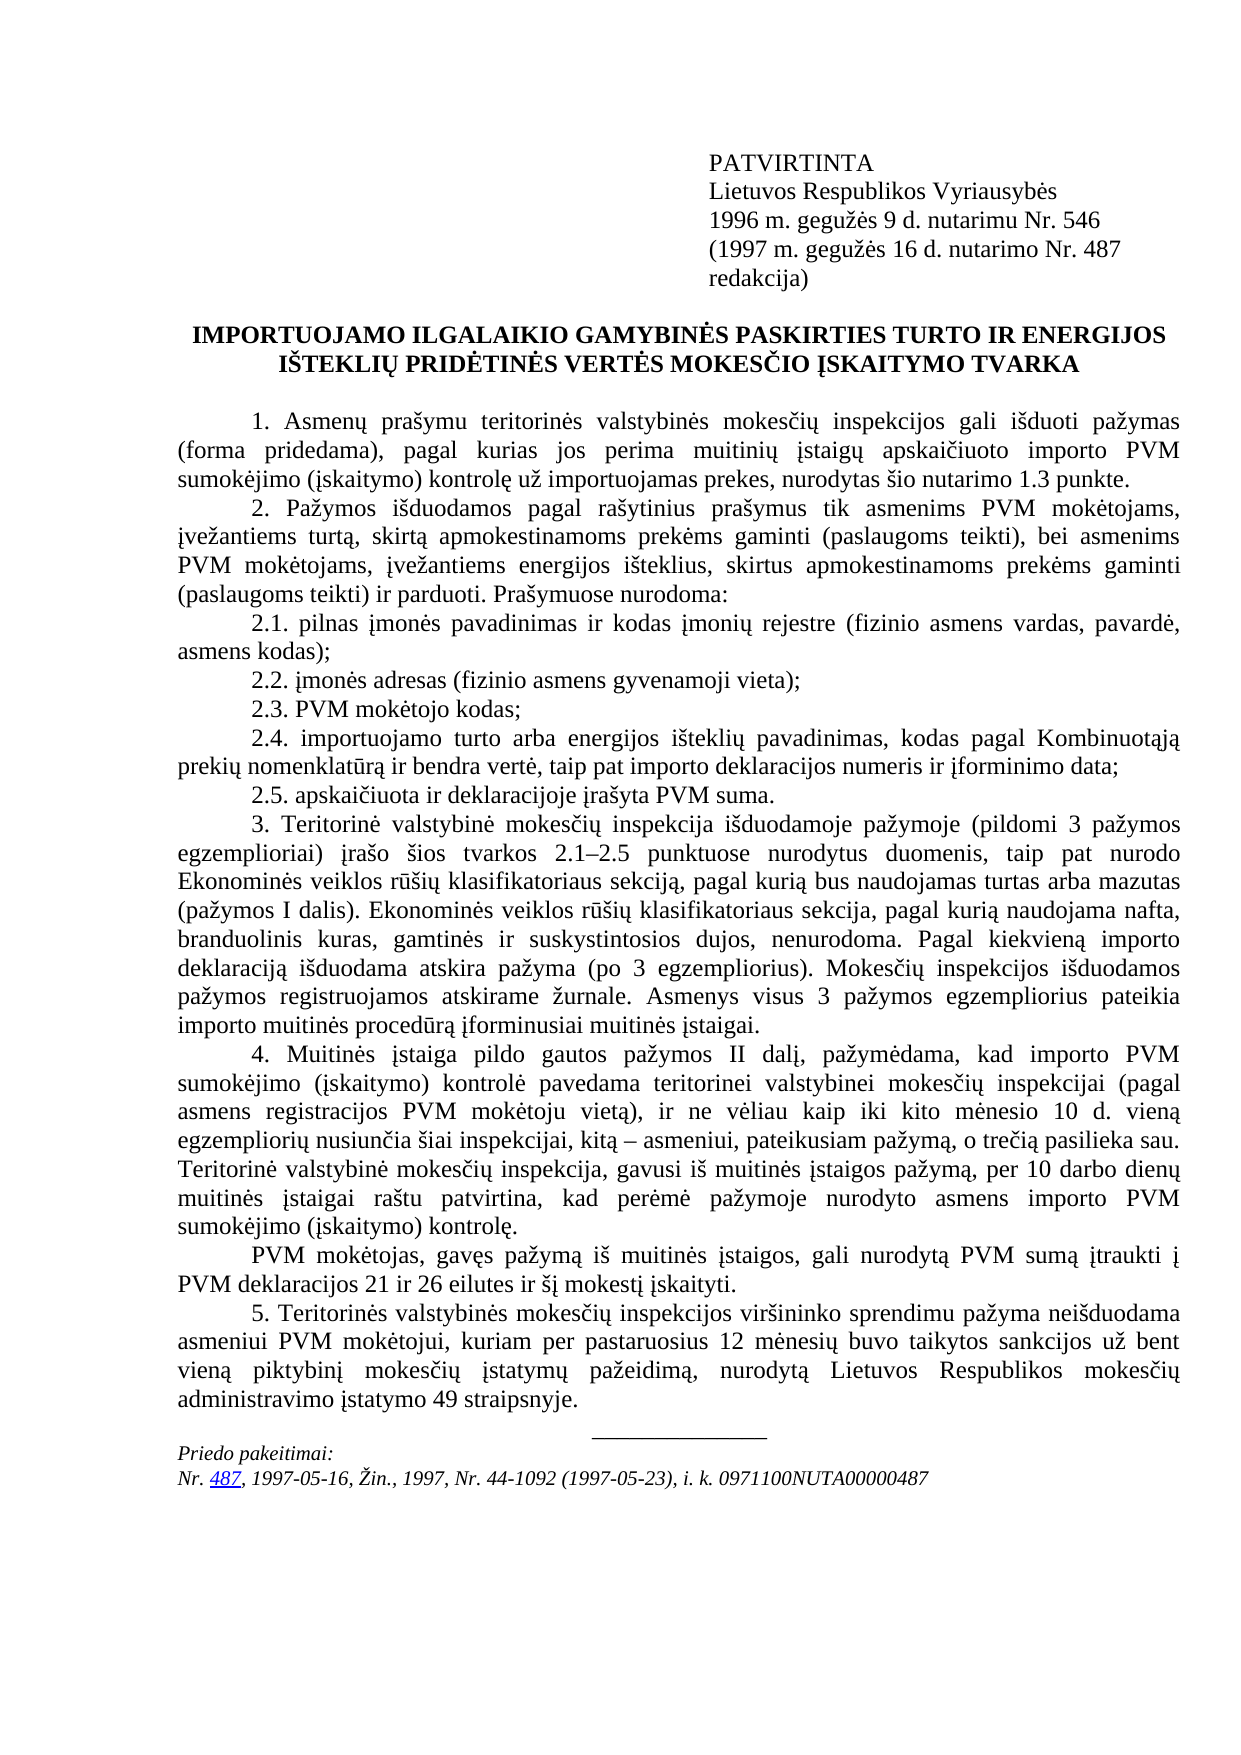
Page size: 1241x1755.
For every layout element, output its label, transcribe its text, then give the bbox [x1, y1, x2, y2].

text 2.4. importuojamo turto arba energijos išteklių pavadinimas, kodas pagal Kombinuotąją prekių nomenklatūrą ir bendra vertė, taip pat importo deklaracijos numeris ir įforminimo data; [177, 723, 1181, 780]
text 1. Asmenų prašymu teritorinės valstybinės mokesčių inspekcijos gali išduoti pažymas (forma pridedama), pagal kurias jos perima muitinių įstaigų apskaičiuoto importo PVM sumokėjimo (įskaitymo) kontrolę už importuojamas prekes, nurodytas šio nutarimo 1.3 punkte. [177, 406, 1181, 493]
text Importuojamo ilgalaikio gamybinės paskirties turto ir energijos išteklių pridėtinės vertės mokesčio įskaitymo tvarka [177, 320, 1181, 378]
text 2.2. įmonės adresas (fizinio asmens gyvenamoji vieta); [177, 665, 1181, 694]
text 2.5. apskaičiuota ir deklaracijoje įrašyta PVM suma. [177, 780, 1181, 809]
text PVM mokėtojas, gavęs pažymą iš muitinės įstaigos, gali nurodytą PVM sumą įtraukti į PVM deklaracijos 21 ir 26 eilutes ir šį mokestį įskaityti. [177, 1240, 1181, 1298]
text (1997 m. gegužės 16 d. nutarimo Nr. 487 [177, 234, 1181, 263]
text 2. Pažymos išduodamos pagal rašytinius prašymus tik asmenims PVM mokėtojams, įvežantiems turtą, skirtą apmokestinamoms prekėms gaminti (paslaugoms teikti), bei asmenims PVM mokėtojams, įvežantiems energijos išteklius, skirtus apmokestinamoms prekėms gaminti (paslaugoms teikti) ir parduoti. Prašymuose nurodoma: [177, 493, 1181, 608]
text ______________ [177, 1413, 1181, 1441]
text 2.1. pilnas įmonės pavadinimas ir kodas įmonių rejestre (fizinio asmens vardas, pavardė, asmens kodas); [177, 608, 1181, 665]
text 5. Teritorinės valstybinės mokesčių inspekcijos viršininko sprendimu pažyma neišduodama asmeniui PVM mokėtojui, kuriam per pastaruosius 12 mėnesių buvo taikytos sankcijos už bent vieną piktybinį mokesčių įstatymų pažeidimą, nurodytą Lietuvos Respublikos mokesčių administravimo įstatymo 49 straipsnyje. [177, 1298, 1181, 1413]
text 1996 m. gegužės 9 d. nutarimu Nr. 546 [177, 205, 1181, 234]
text 2.3. PVM mokėtojo kodas; [177, 694, 1181, 723]
text Priedo pakeitimai: [177, 1441, 1181, 1465]
text 4. Muitinės įstaiga pildo gautos pažymos II dalį, pažymėdama, kad importo PVM sumokėjimo (įskaitymo) kontrolė pavedama teritorinei valstybinei mokesčių inspekcijai (pagal asmens registracijos PVM mokėtoju vietą), ir ne vėliau kaip iki kito mėnesio 10 d. vieną egzempliorių nusiunčia šiai inspekcijai, kitą – asmeniui, pateikusiam pažymą, o trečią pasilieka sau. Teritorinė valstybinė mokesčių inspekcija, gavusi iš muitinės įstaigos pažymą, per 10 darbo dienų muitinės įstaigai raštu patvirtina, kad perėmė pažymoje nurodyto asmens importo PVM sumokėjimo (įskaitymo) kontrolę. [177, 1039, 1181, 1240]
text redakcija) [177, 263, 1181, 291]
text PATVIRTINTA [177, 148, 1181, 176]
text 3. Teritorinė valstybinė mokesčių inspekcija išduodamoje pažymoje (pildomi 3 pažymos egzemplioriai) įrašo šios tvarkos 2.1–2.5 punktuose nurodytus duomenis, taip pat nurodo Ekonominės veiklos rūšių klasifikatoriaus sekciją, pagal kurią bus naudojamas turtas arba mazutas (pažymos I dalis). Ekonominės veiklos rūšių klasifikatoriaus sekcija, pagal kurią naudojama nafta, branduolinis kuras, gamtinės ir suskystintosios dujos, nenurodoma. Pagal kiekvieną importo deklaraciją išduodama atskira pažyma (po 3 egzempliorius). Mokesčių inspekcijos išduodamos pažymos registruojamos atskirame žurnale. Asmenys visus 3 pažymos egzempliorius pateikia importo muitinės procedūrą įforminusiai muitinės įstaigai. [177, 809, 1181, 1039]
text Lietuvos Respublikos Vyriausybės [177, 176, 1181, 205]
text Nr. 487, 1997-05-16, Žin., 1997, Nr. 44-1092 (1997-05-23), i. k. 0971100NUTA00000487 [177, 1465, 1181, 1489]
